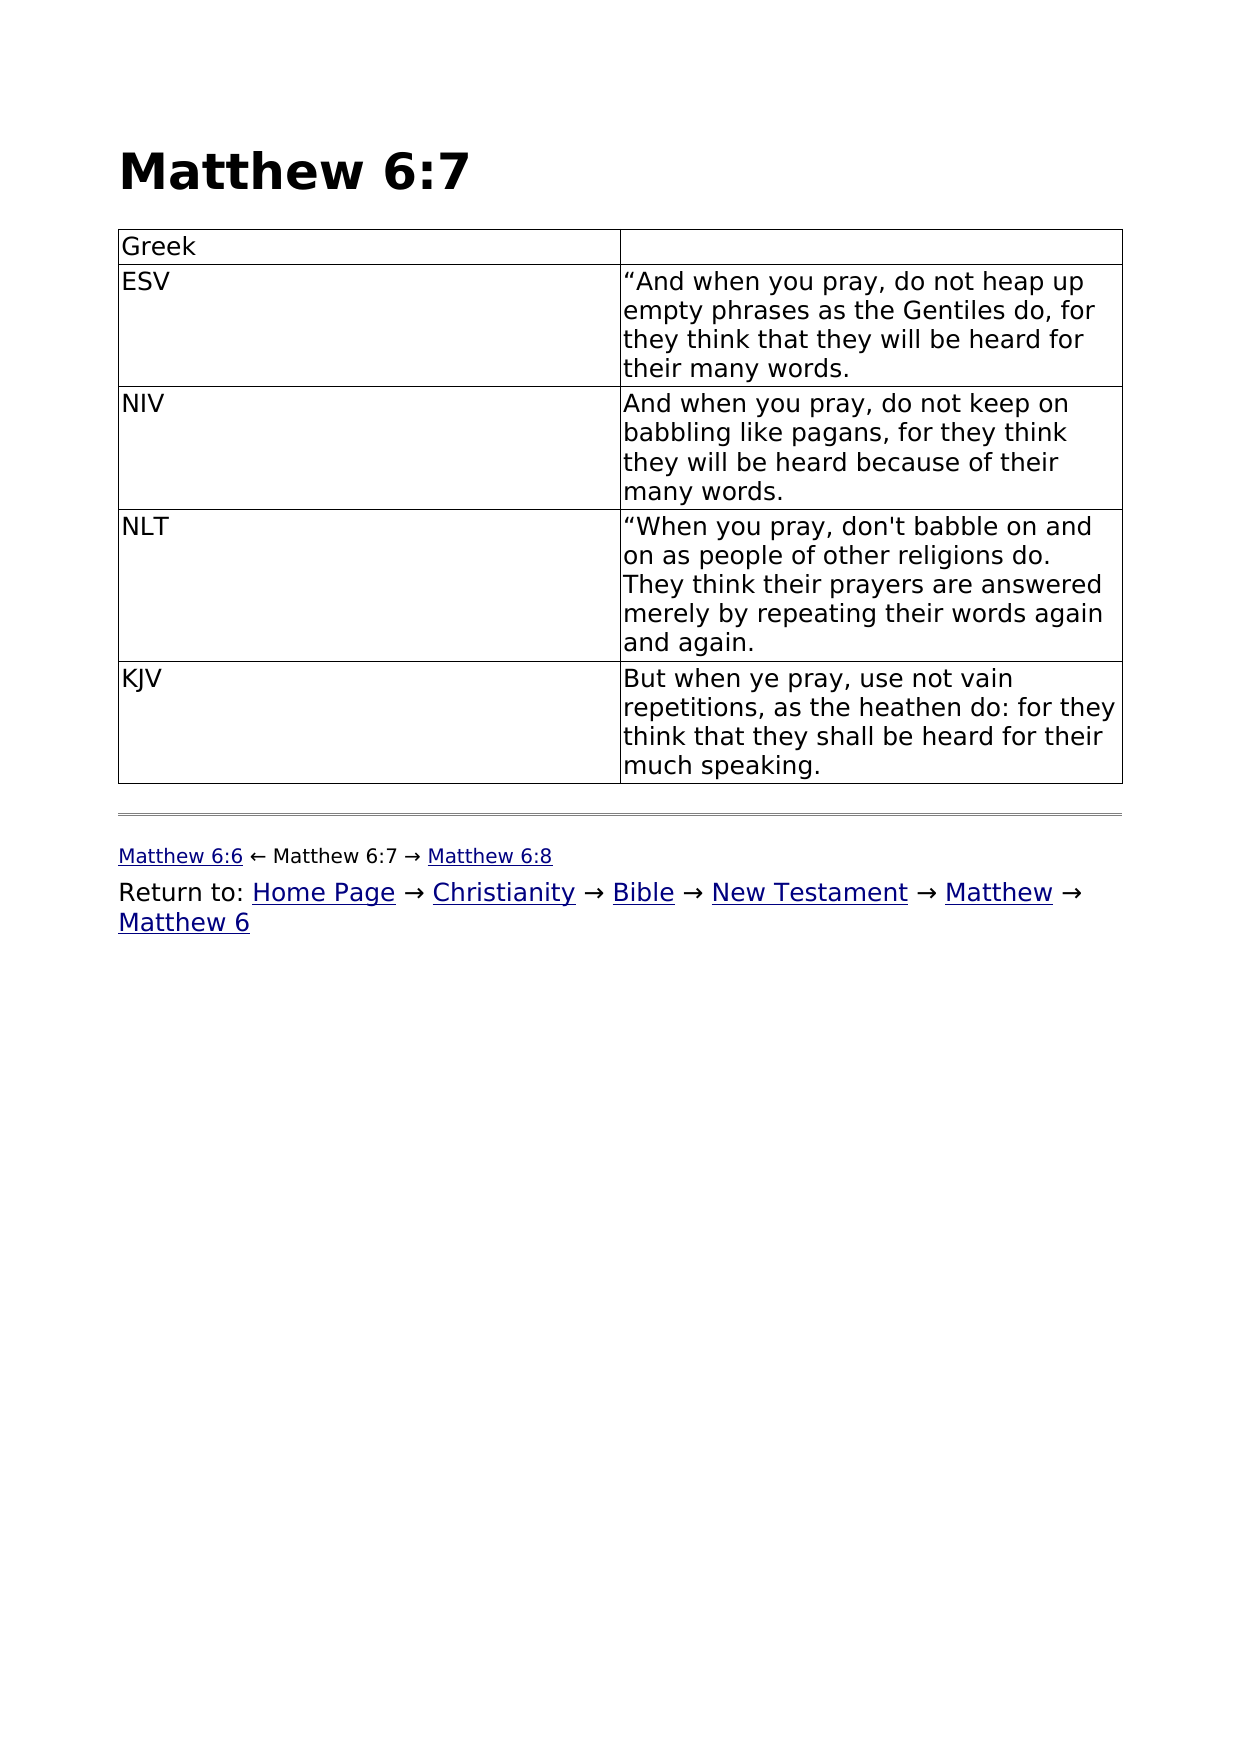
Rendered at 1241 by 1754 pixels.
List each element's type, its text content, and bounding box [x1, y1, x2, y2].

table_cell “And when you pray, do not heap up empty phrases as the Gentiles do, for they think that they will be heard for their many words. [621, 265, 1122, 386]
table_cell KJV [119, 662, 620, 783]
text Return to: Home Page → Christianity → Bible → New Testament → Matthew → Matthew 6 [118, 879, 1122, 937]
table_cell ESV [119, 265, 620, 386]
table_cell NLT [119, 510, 620, 661]
table_cell NIV [119, 387, 620, 509]
table_cell “When you pray, don't babble on and on as people of other religions do. They think their prayers are answered merely by repeating their words again and again. [621, 510, 1122, 661]
subtitle Matthew 6:7 [118, 143, 1122, 201]
table_header [621, 230, 1122, 264]
text Matthew 6:6 ← Matthew 6:7 → Matthew 6:8 [118, 844, 1122, 879]
table_cell But when ye pray, use not vain repetitions, as the heathen do: for they think that they shall be heard for their much speaking. [621, 662, 1122, 783]
table_cell And when you pray, do not keep on babbling like pagans, for they think they will be heard because of their many words. [621, 387, 1122, 509]
table_header Greek [119, 230, 620, 264]
